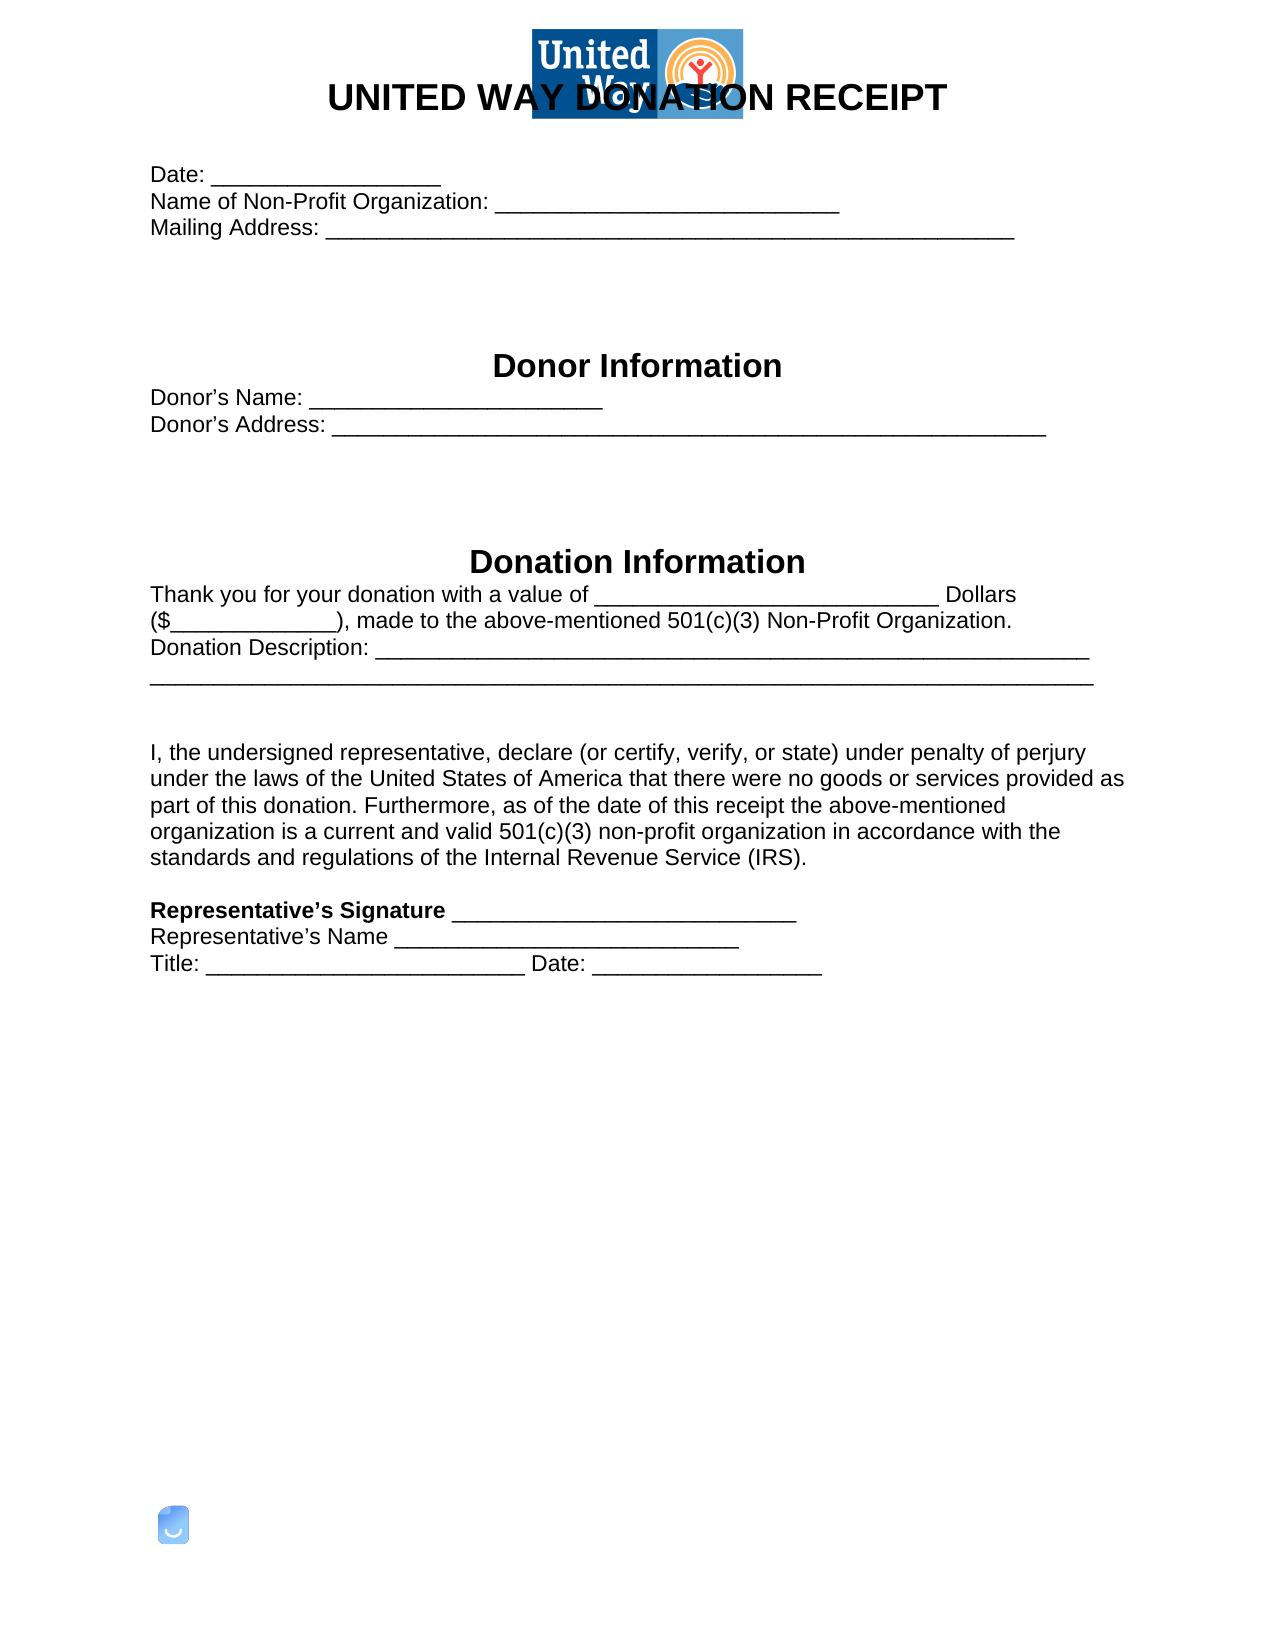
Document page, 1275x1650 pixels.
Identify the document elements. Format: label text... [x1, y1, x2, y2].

text Representative’s Signature ___________________________ [150, 897, 1125, 923]
text Mailing Address: ______________________________________________________ [150, 214, 1125, 240]
text UNITED WAY DONATION RECEIPT [150, 75, 532, 118]
text Donation Description: ________________________________________________________ __________________________________________________________________________ [150, 633, 1125, 686]
text Date: __________________ [150, 161, 1125, 188]
text Donor Information [150, 346, 1125, 384]
text Representative’s Name ___________________________ [150, 923, 1125, 950]
text I, the undersigned representative, declare (or certify, verify, or state) under penalty of perjury under the laws of the United States of America that there were no goods or services provided as part of this donation. Furthermore, as of the date of this receipt the above-mentioned organization is a current and valid 501(c)(3) non-profit organization in accordance with the standards and regulations of the Internal Revenue Service (IRS). [150, 739, 1125, 871]
text Title: _________________________ Date: __________________ [150, 950, 1125, 976]
text UNITED WAY DONATION RECEIPT [744, 75, 1125, 118]
text Thank you for your donation with a value of ___________________________ Dollars ($_____________), made to the above-mentioned 501(c)(3) Non-Profit Organization. [150, 581, 1125, 633]
text Donor’s Address: ________________________________________________________ [150, 411, 1125, 437]
text Donation Information [150, 542, 1125, 581]
text Donor’s Name: _______________________ [150, 384, 1125, 411]
text Name of Non-Profit Organization: ___________________________ [150, 188, 1125, 214]
